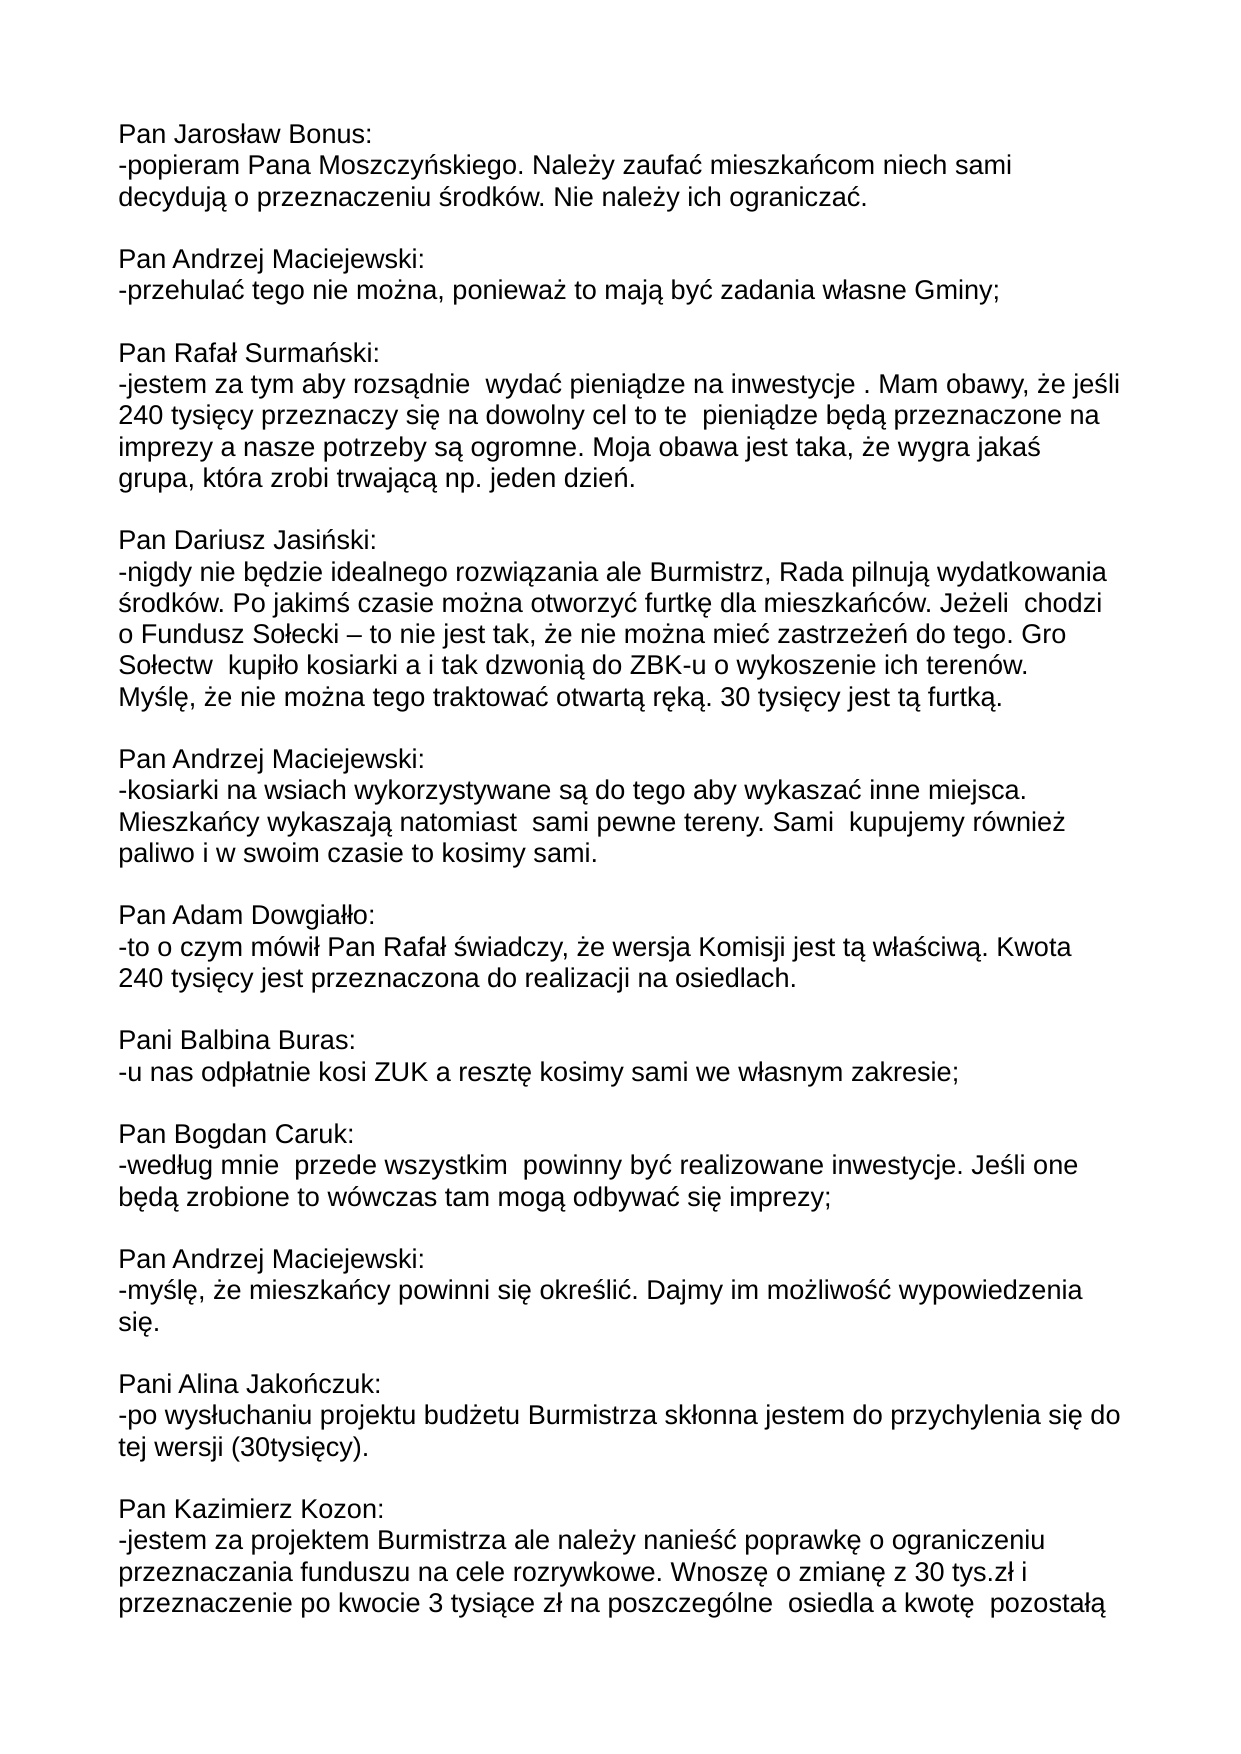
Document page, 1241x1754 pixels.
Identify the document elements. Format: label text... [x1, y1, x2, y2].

text Pan Andrzej Maciejewski: [118, 1243, 1122, 1274]
text -myślę, że mieszkańcy powinni się określić. Dajmy im możliwość wypowiedzenia się. [118, 1274, 1122, 1337]
text środków. Po jakimś czasie można otworzyć furtkę dla mieszkańców. Jeżeli chodzi o Fundusz Sołecki – to nie jest tak, że nie można mieć zastrzeżeń do tego. Gro Sołectw kupiło kosiarki a i tak dzwonią do ZBK-u o wykoszenie ich terenów. [118, 587, 1122, 681]
text -jestem za projektem Burmistrza ale należy nanieść poprawkę o ograniczeniu przeznaczania funduszu na cele rozrywkowe. Wnoszę o zmianę z 30 tys.zł i przeznaczenie po kwocie 3 tysiące zł na poszczególne osiedla a kwotę pozostałą [118, 1524, 1122, 1618]
text -to o czym mówił Pan Rafał świadczy, że wersja Komisji jest tą właściwą. Kwota 240 tysięcy jest przeznaczona do realizacji na osiedlach. [118, 931, 1122, 993]
text -po wysłuchaniu projektu budżetu Burmistrza skłonna jestem do przychylenia się do tej wersji (30tysięcy). [118, 1399, 1122, 1462]
text Pan Kazimierz Kozon: [118, 1493, 1122, 1524]
text Pan Andrzej Maciejewski: [118, 243, 1122, 274]
text -przehulać tego nie można, ponieważ to mają być zadania własne Gminy; [118, 274, 1122, 306]
text -jestem za tym aby rozsądnie wydać pieniądze na inwestycje . Mam obawy, że jeśli 240 tysięcy przeznaczy się na dowolny cel to te pieniądze będą przeznaczone na imprezy a nasze potrzeby są ogromne. Moja obawa jest taka, że wygra jakaś grupa, która zrobi trwającą np. jeden dzień. [118, 368, 1122, 493]
text -popieram Pana Moszczyńskiego. Należy zaufać mieszkańcom niech sami decydują o przeznaczeniu środków. Nie należy ich ograniczać. [118, 149, 1122, 212]
text Pani Alina Jakończuk: [118, 1368, 1122, 1399]
text Pan Rafał Surmański: [118, 337, 1122, 368]
text Pan Dariusz Jasiński: [118, 524, 1122, 556]
text -u nas odpłatnie kosi ZUK a resztę kosimy sami we własnym zakresie; [118, 1056, 1122, 1087]
text Pan Andrzej Maciejewski: [118, 743, 1122, 774]
text Mieszkańcy wykaszają natomiast sami pewne tereny. Sami kupujemy również paliwo i w swoim czasie to kosimy sami. [118, 806, 1122, 868]
text -kosiarki na wsiach wykorzystywane są do tego aby wykaszać inne miejsca. [118, 774, 1122, 806]
text Pan Jarosław Bonus: [118, 118, 1122, 149]
text Pan Bogdan Caruk: [118, 1118, 1122, 1149]
text Myślę, że nie można tego traktować otwartą ręką. 30 tysięcy jest tą furtką. [118, 681, 1122, 712]
text -według mnie przede wszystkim powinny być realizowane inwestycje. Jeśli one będą zrobione to wówczas tam mogą odbywać się imprezy; [118, 1149, 1122, 1212]
text Pan Adam Dowgiałło: [118, 899, 1122, 931]
text Pani Balbina Buras: [118, 1024, 1122, 1056]
text -nigdy nie będzie idealnego rozwiązania ale Burmistrz, Rada pilnują wydatkowania [118, 556, 1122, 587]
